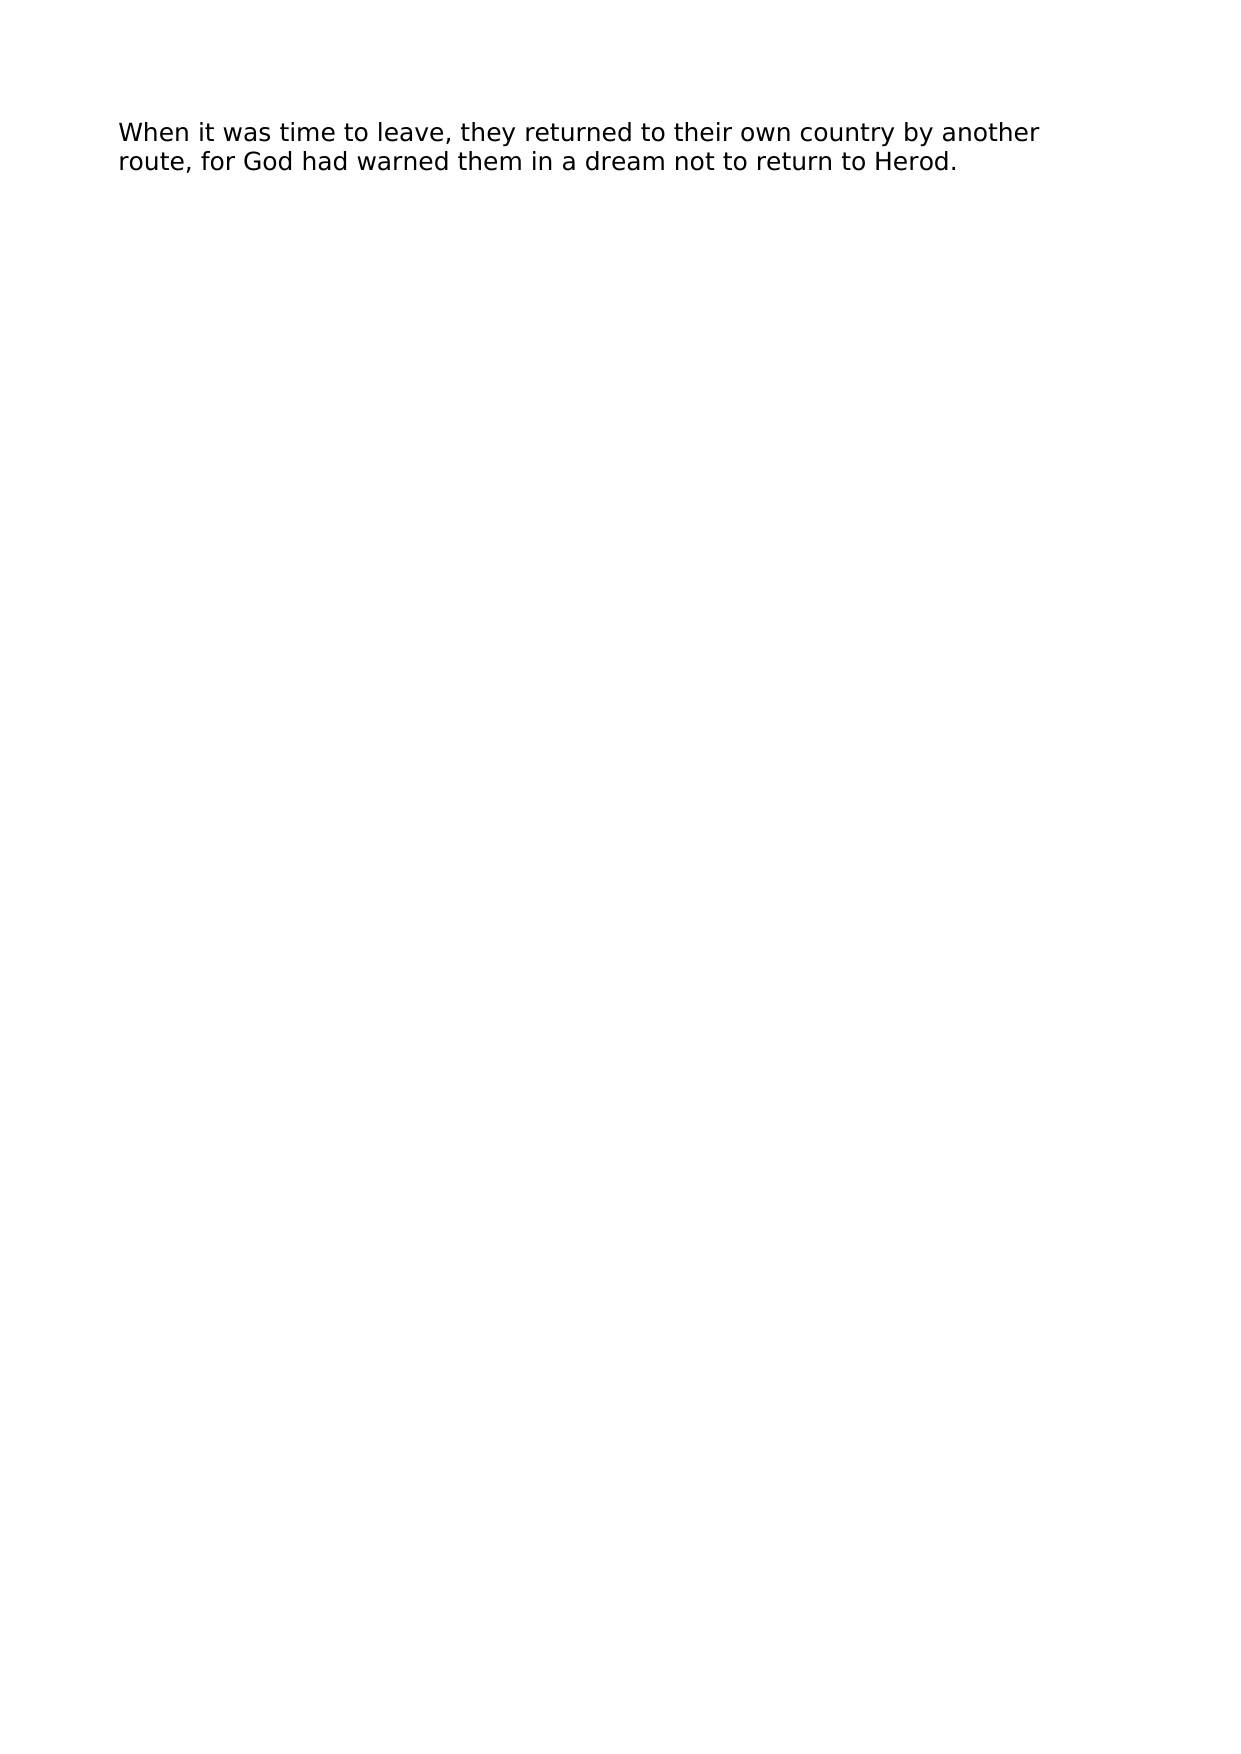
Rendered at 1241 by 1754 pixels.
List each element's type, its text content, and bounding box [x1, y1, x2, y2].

text When it was time to leave, they returned to their own country by another route, for God had warned them in a dream not to return to Herod. [118, 118, 1122, 176]
